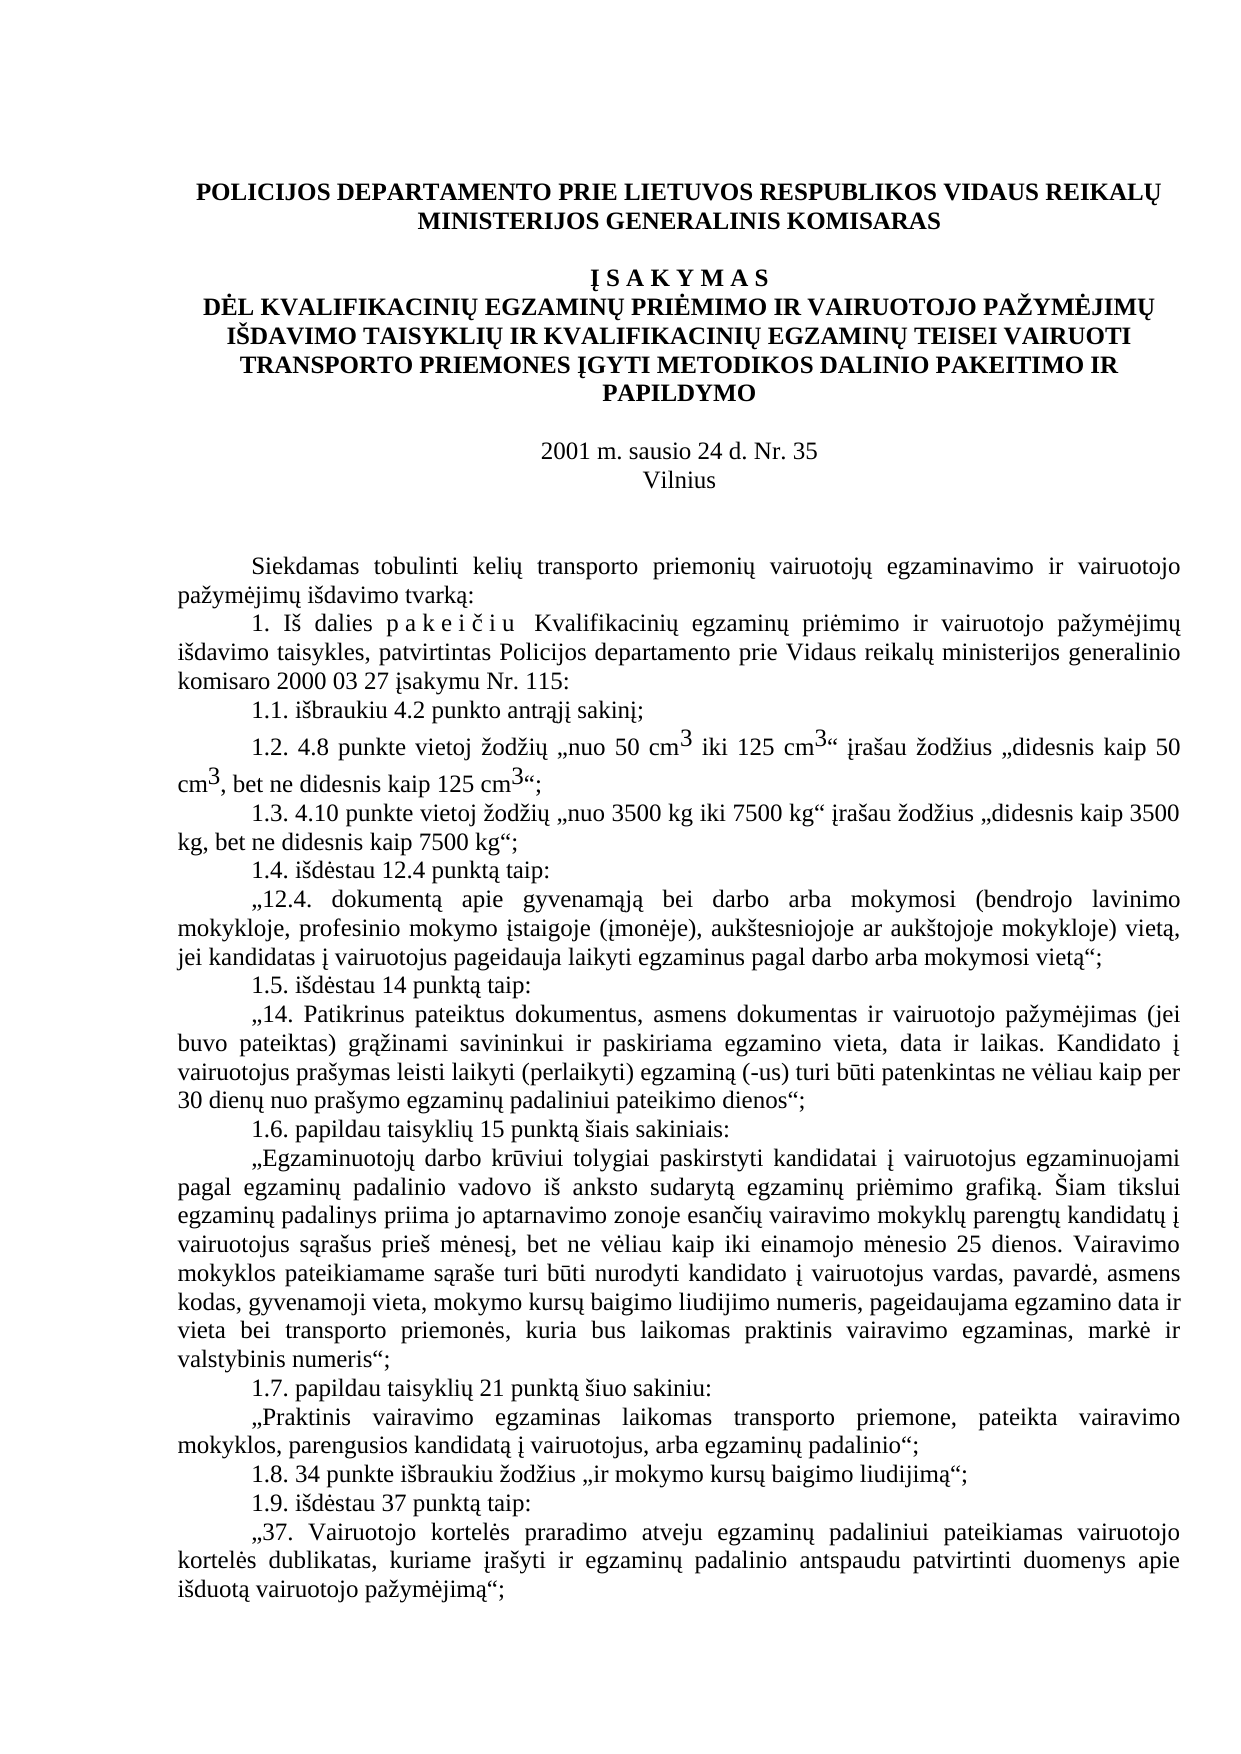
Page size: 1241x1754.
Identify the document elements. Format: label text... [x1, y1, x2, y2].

text 1.8. 34 punkte išbraukiu žodžius „ir mokymo kursų baigimo liudijimą“; [177, 1459, 1181, 1488]
text 1.3. 4.10 punkte vietoj žodžių „nuo 3500 kg iki 7500 kg“ įrašau žodžius „didesnis kaip 3500 kg, bet ne didesnis kaip 7500 kg“; [177, 798, 1181, 856]
text 1.2. 4.8 punkte vietoj žodžių „nuo 50 cm3 iki 125 cm3“ įrašau žodžius „didesnis kaip 50 cm3, bet ne didesnis kaip 125 cm3“; [177, 723, 1181, 798]
text DĖL KVALIFIKACINIŲ EGZAMINŲ PRIĖMIMO IR VAIRUOTOJO PAŽYMĖJIMŲ IŠDAVIMO TAISYKLIŲ IR KVALIFIKACINIŲ EGZAMINŲ TEISEI VAIRUOTI TRANSPORTO PRIEMONES ĮGYTI METODIKOS DALINIO PAKEITIMO IR PAPILDYMO [177, 292, 1181, 407]
text „Egzaminuotojų darbo krūviui tolygiai paskirstyti kandidatai į vairuotojus egzaminuojami pagal egzaminų padalinio vadovo iš anksto sudarytą egzaminų priėmimo grafiką. Šiam tikslui egzaminų padalinys priima jo aptarnavimo zonoje esančių vairavimo mokyklų parengtų kandidatų į vairuotojus sąrašus prieš mėnesį, bet ne vėliau kaip iki einamojo mėnesio 25 dienos. Vairavimo mokyklos pateikiamame sąraše turi būti nurodyti kandidato į vairuotojus vardas, pavardė, asmens kodas, gyvenamoji vieta, mokymo kursų baigimo liudijimo numeris, pageidaujama egzamino data ir vieta bei transporto priemonės, kuria bus laikomas praktinis vairavimo egzaminas, markė ir valstybinis numeris“; [177, 1143, 1181, 1373]
text 1.1. išbraukiu 4.2 punkto antrąjį sakinį; [177, 695, 1181, 723]
text 1.6. papildau taisyklių 15 punktą šiais sakiniais: [177, 1114, 1181, 1143]
text Siekdamas tobulinti kelių transporto priemonių vairuotojų egzaminavimo ir vairuotojo pažymėjimų išdavimo tvarką: [177, 551, 1181, 608]
text 1.7. papildau taisyklių 21 punktą šiuo sakiniu: [177, 1373, 1181, 1402]
text POLICIJOS DEPARTAMENTO PRIE LIETUVOS RESPUBLIKOS VIDAUS REIKALŲ MINISTERIJOS GENERALINIS KOMISARAS [177, 177, 1181, 235]
text „14. Patikrinus pateiktus dokumentus, asmens dokumentas ir vairuotojo pažymėjimas (jei buvo pateiktas) grąžinami savininkui ir paskiriama egzamino vieta, data ir laikas. Kandidato į vairuotojus prašymas leisti laikyti (perlaikyti) egzaminą (-us) turi būti patenkintas ne vėliau kaip per 30 dienų nuo prašymo egzaminų padaliniui pateikimo dienos“; [177, 999, 1181, 1114]
text Vilnius [177, 465, 1181, 493]
text Į S A K Y M A S [177, 263, 1181, 292]
text 2001 m. sausio 24 d. Nr. 35 [177, 436, 1181, 465]
text 1. Iš dalies pakeičiu Kvalifikacinių egzaminų priėmimo ir vairuotojo pažymėjimų išdavimo taisykles, patvirtintas Policijos departamento prie Vidaus reikalų ministerijos generalinio komisaro 2000 03 27 įsakymu Nr. 115: [177, 608, 1181, 695]
text „12.4. dokumentą apie gyvenamąją bei darbo arba mokymosi (bendrojo lavinimo mokykloje, profesinio mokymo įstaigoje (įmonėje), aukštesniojoje ar aukštojoje mokykloje) vietą, jei kandidatas į vairuotojus pageidauja laikyti egzaminus pagal darbo arba mokymosi vietą“; [177, 884, 1181, 971]
text 1.5. išdėstau 14 punktą taip: [177, 971, 1181, 999]
text 1.4. išdėstau 12.4 punktą taip: [177, 856, 1181, 884]
text 1.9. išdėstau 37 punktą taip: [177, 1488, 1181, 1517]
text „37. Vairuotojo kortelės praradimo atveju egzaminų padaliniui pateikiamas vairuotojo kortelės dublikatas, kuriame įrašyti ir egzaminų padalinio antspaudu patvirtinti duomenys apie išduotą vairuotojo pažymėjimą“; [177, 1517, 1181, 1603]
text „Praktinis vairavimo egzaminas laikomas transporto priemone, pateikta vairavimo mokyklos, parengusios kandidatą į vairuotojus, arba egzaminų padalinio“; [177, 1402, 1181, 1459]
